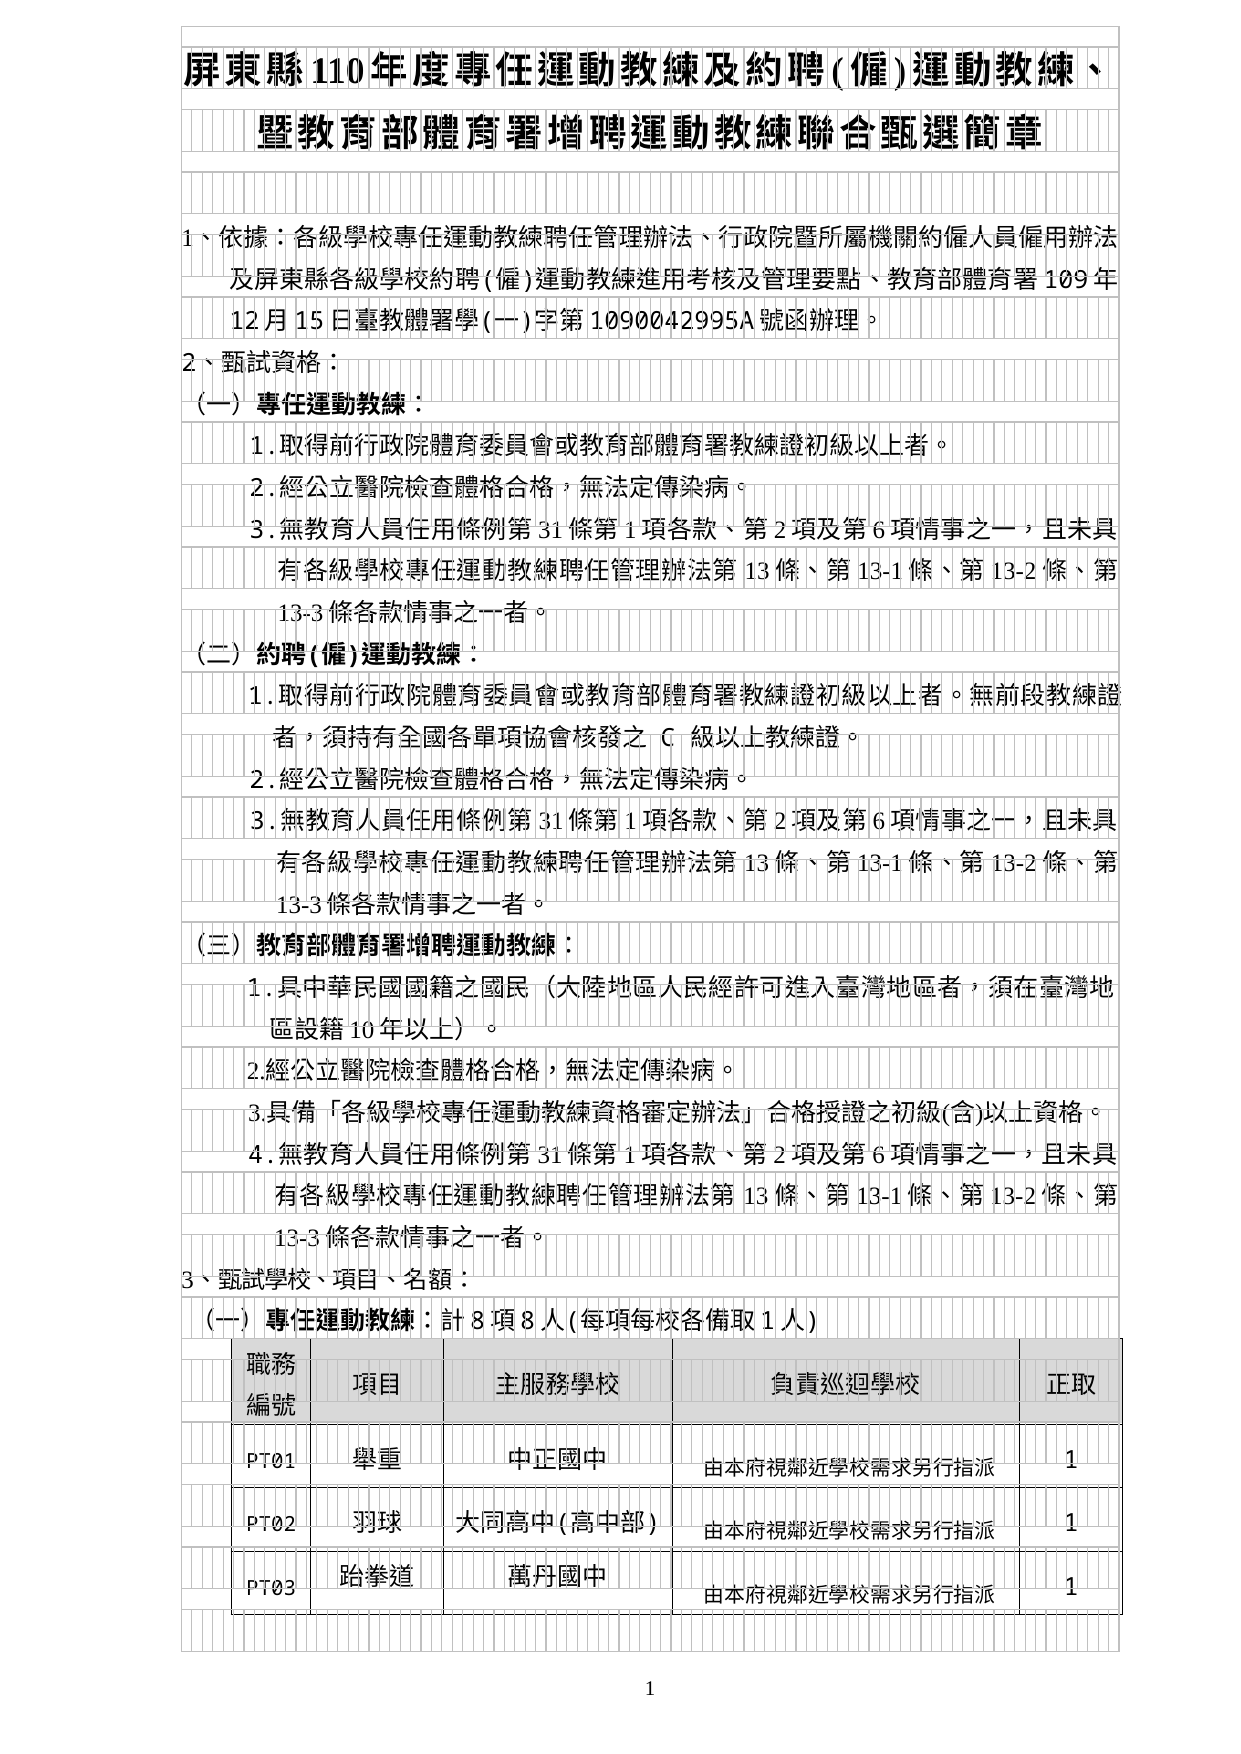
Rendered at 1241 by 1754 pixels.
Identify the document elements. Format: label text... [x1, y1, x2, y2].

text （三）教育部體育署增聘運動教練： [349, 923, 358, 963]
table_header 負責巡迴學校 [713, 1360, 723, 1401]
table_cell 跆拳道 [349, 1552, 358, 1573]
list 甄試資格： [640, 360, 650, 380]
table_cell 1 [1099, 1425, 1108, 1463]
table_cell 1 [1057, 1488, 1066, 1526]
text 3.無教育人員任用條例第31條第1項各款、第2項及第6項情事之一，且未具有各級學校專任運動教練聘任管理辦法第13條、第13-1條、第13-2條、第13-3條各款情事之一者。 [249, 839, 1118, 859]
text 3.無教育人員任用條例第31條第1項各款、第2項及第6項情事之一，且未具有各級學校專任運動教練聘任管理辦法第13條、第13-1條、第13-2條、第13-3條各款情事之一者。 [249, 527, 1118, 546]
text 2.經公立醫院檢查體格合格，無法定傳染病。 [249, 777, 1118, 796]
text （三）教育部體育署增聘運動教練： [630, 923, 639, 963]
table_cell 由本府視鄰近學校需求另行指派 [890, 1425, 900, 1463]
table_cell 萬丹國中 [620, 1552, 629, 1588]
text （三）教育部體育署增聘運動教練： [995, 923, 1004, 963]
table_header 職務編號 [265, 1360, 275, 1401]
list 甄試資格： [963, 360, 973, 380]
table_cell 1 [1057, 1425, 1066, 1463]
table_cell 萬丹國中 [578, 1552, 587, 1588]
table_cell [901, 1552, 910, 1588]
table_cell 由本府視鄰近學校需求另行指派 [673, 1589, 1019, 1609]
list 甄試資格： [328, 360, 337, 380]
table_cell 大同高中(高中部) [630, 1488, 639, 1526]
list 甄試資格： [828, 360, 837, 380]
table_cell 萬丹國中 [640, 1552, 650, 1588]
table_cell 大同高中(高中部) [536, 1488, 545, 1514]
list 甄試資格： [911, 360, 920, 380]
table_cell 由本府視鄰近學校需求另行指派 [692, 1488, 702, 1526]
text （三）教育部體育署增聘運動教練： [224, 923, 233, 963]
table_cell 1 [1020, 1488, 1025, 1526]
table_header 項目 [338, 1360, 348, 1401]
text （一）專任運動教練： [588, 380, 598, 401]
table_cell 由本府視鄰近學校需求另行指派 [807, 1425, 816, 1463]
table_cell 大同高中(高中部) [557, 1488, 566, 1526]
table_header 項目 [359, 1360, 368, 1401]
table_cell 大同高中(高中部) [495, 1488, 504, 1526]
table_cell 萬丹國中 [526, 1552, 535, 1588]
table_cell PT03 [286, 1552, 295, 1588]
text （三）教育部體育署增聘運動教練： [838, 923, 848, 963]
table_cell [922, 1552, 931, 1588]
table_cell PT01 [234, 1425, 243, 1463]
table_header 正取 [1057, 1360, 1066, 1374]
text （三）教育部體育署增聘運動教練： [1057, 923, 1066, 963]
table_cell [703, 1552, 712, 1588]
table_header 負責巡迴學校 [682, 1360, 691, 1401]
table_cell 由本府視鄰近學校需求另行指派 [870, 1488, 879, 1526]
table_header 項目 [401, 1360, 410, 1401]
list 甄試資格： [286, 360, 295, 380]
list 甄試資格： [245, 360, 254, 380]
list 甄試資格： [380, 360, 389, 380]
list 甄試資格： [390, 360, 400, 380]
table_cell 羽球 [380, 1488, 389, 1526]
list 甄試資格： [901, 360, 910, 380]
table_header 主服務學校 [620, 1360, 629, 1401]
table_header 項目 [411, 1360, 420, 1401]
table_cell 由本府視鄰近學校需求另行指派 [703, 1488, 712, 1526]
table_header 負責巡迴學校 [922, 1360, 931, 1401]
table_header 主服務學校 [588, 1360, 598, 1401]
text （三）教育部體育署增聘運動教練： [1036, 923, 1045, 963]
table_header 負責巡迴學校 [786, 1360, 795, 1401]
table_cell 中正國中 [484, 1425, 493, 1463]
table_cell [963, 1552, 973, 1588]
table_cell 由本府視鄰近學校需求另行指派 [995, 1425, 1004, 1463]
list 甄試資格： [974, 360, 983, 380]
table_cell 大同高中(高中部) [453, 1488, 462, 1526]
list 甄試資格： [849, 360, 858, 380]
table_cell 1 [1047, 1488, 1056, 1526]
table_cell [828, 1552, 837, 1588]
list 甄試資格： [432, 360, 441, 380]
list 甄試資格： [526, 360, 535, 380]
table_header 主服務學校 [557, 1388, 566, 1401]
text （一）專任運動教練： [713, 380, 723, 401]
table_cell 由本府視鄰近學校需求另行指派 [838, 1425, 848, 1463]
table_header 負責巡迴學校 [1015, 1360, 1019, 1401]
table_header 正取 [1047, 1394, 1056, 1401]
list 甄試資格： [817, 360, 827, 380]
table_cell 羽球 [370, 1488, 379, 1526]
table_cell 中正國中 [474, 1425, 483, 1463]
table_cell 1 [1036, 1425, 1045, 1463]
table_cell 大同高中(高中部) [444, 1527, 672, 1546]
table_cell 大同高中(高中部) [474, 1488, 483, 1526]
table_cell 1 [1026, 1488, 1035, 1526]
table_cell [942, 1552, 952, 1586]
table_cell 大同高中(高中部) [599, 1488, 608, 1514]
table_cell 羽球 [311, 1488, 316, 1526]
list 依據：各級學校專任運動教練聘任管理辦法、行政院暨所屬機關約僱人員僱用辦法及屏東縣各級學校約聘(僱)運動教練進用考核及管理要點、教育部體育署109年12月15日臺教體署學(一)字第1090042995A號函辦理。 [182, 214, 1118, 234]
list 甄試資格： [495, 360, 504, 380]
table_cell 跆拳道 [370, 1552, 379, 1568]
text （一）專任運動教練： [192, 380, 202, 401]
list 甄試資格： [182, 360, 191, 380]
table_header 正取 [1020, 1339, 1118, 1359]
table_header 主服務學校 [609, 1360, 618, 1376]
table_cell 由本府視鄰近學校需求另行指派 [953, 1425, 962, 1463]
table_cell 萬丹國中 [444, 1589, 672, 1609]
table_cell 中正國中 [599, 1425, 608, 1463]
table_header 負責巡迴學校 [901, 1360, 910, 1383]
text （三）教育部體育署增聘運動教練： [953, 923, 962, 963]
text （三）教育部體育署增聘運動教練： [203, 923, 212, 963]
list 甄試資格： [661, 360, 670, 380]
table_cell 舉重 [422, 1425, 431, 1463]
table_cell 大同高中(高中部) [526, 1488, 535, 1526]
table_cell 大同高中(高中部) [484, 1488, 493, 1511]
table_cell 由本府視鄰近學校需求另行指派 [911, 1488, 920, 1526]
table_cell [932, 1552, 941, 1588]
table_cell 中正國中 [505, 1425, 514, 1463]
list 甄試資格： [442, 360, 452, 380]
text （一）專任運動教練： [1067, 380, 1077, 401]
text 3.無教育人員任用條例第31條第1項各款、第2項及第6項情事之一，且未具有各級學校專任運動教練聘任管理辦法第13條、第13-1條、第13-2條、第13-3條各款情事之一者。 [249, 902, 1118, 921]
table_cell 1 [1020, 1552, 1025, 1588]
table_cell 羽球 [411, 1488, 420, 1526]
table_header 負責巡迴學校 [963, 1360, 973, 1401]
table_header 職務編號 [234, 1360, 243, 1401]
table_cell [745, 1552, 754, 1588]
table_cell 由本府視鄰近學校需求另行指派 [673, 1527, 1019, 1546]
table_cell [880, 1552, 889, 1588]
list 甄試資格： [192, 360, 202, 380]
list 甄試資格： [797, 360, 806, 380]
table_header 負責巡迴學校 [901, 1384, 910, 1401]
list 甄試資格： [422, 360, 431, 380]
table_header 負責巡迴學校 [673, 1360, 681, 1401]
list 甄試資格： [265, 360, 275, 380]
table_cell 跆拳道 [390, 1552, 400, 1585]
list 甄試資格： [942, 360, 952, 380]
text （三）教育部體育署增聘運動教練： [786, 923, 795, 963]
text （三）教育部體育署增聘運動教練： [1099, 923, 1108, 963]
table_cell 中正國中 [453, 1425, 462, 1463]
table_cell 大同高中(高中部) [620, 1488, 629, 1526]
text （一）專任運動教練： [213, 380, 223, 401]
text （三）教育部體育署增聘運動教練： [1078, 923, 1087, 963]
table_header 項目 [432, 1360, 441, 1401]
table_header 主服務學校 [661, 1360, 670, 1401]
list 甄試資格： [515, 360, 525, 380]
text （三）教育部體育署增聘運動教練： [942, 923, 952, 963]
table_cell 中正國中 [463, 1425, 473, 1463]
table_cell 由本府視鄰近學校需求另行指派 [797, 1425, 806, 1463]
table_header 項目 [422, 1360, 431, 1401]
table_cell 舉重 [311, 1464, 443, 1484]
table_cell 萬丹國中 [515, 1552, 525, 1569]
text （三）教育部體育署增聘運動教練： [932, 923, 941, 963]
table_cell 羽球 [422, 1488, 431, 1526]
table_header 主服務學校 [640, 1360, 650, 1401]
table_cell 跆拳道 [317, 1552, 327, 1588]
table_cell PT03 [234, 1552, 243, 1588]
table_cell PT03 [276, 1552, 285, 1588]
table_cell 羽球 [311, 1527, 443, 1546]
table_header 主服務學校 [557, 1360, 566, 1376]
table_cell 跆拳道 [422, 1552, 431, 1588]
table_cell 由本府視鄰近學校需求另行指派 [755, 1425, 764, 1460]
list 甄試資格： [620, 360, 629, 380]
table_cell 舉重 [380, 1425, 389, 1448]
table_cell 羽球 [328, 1488, 337, 1526]
table_cell 中正國中 [567, 1425, 577, 1448]
table_cell [692, 1552, 702, 1588]
table_cell 中正國中 [536, 1425, 545, 1449]
text （三）教育部體育署增聘運動教練： [245, 923, 254, 963]
table_cell 由本府視鄰近學校需求另行指派 [859, 1425, 868, 1461]
table_cell 由本府視鄰近學校需求另行指派 [890, 1488, 900, 1526]
table_cell 1 [1067, 1610, 1077, 1614]
table_cell 大同高中(高中部) [463, 1488, 473, 1517]
table_header 項目 [328, 1360, 337, 1401]
list 甄試資格： [317, 360, 327, 380]
text （三）教育部體育署增聘運動教練： [911, 923, 920, 963]
table_header 項目 [317, 1360, 327, 1401]
table_header 正取 [1057, 1394, 1066, 1401]
list 甄試資格： [630, 360, 639, 380]
list 甄試資格： [453, 360, 462, 380]
table_cell PT01 [297, 1425, 306, 1463]
text 1.取得前行政院體育委員會或教育部體育署教練證初級以上者。無前段教練證者，須持有全國各單項協會核發之 C 級以上教練證。 [248, 714, 1118, 734]
table_cell 舉重 [411, 1425, 420, 1463]
table_header 正取 [1060, 1384, 1066, 1392]
text （一）專任運動教練： [838, 380, 848, 401]
list 甄試資格： [1078, 360, 1087, 380]
table_cell 由本府視鄰近學校需求另行指派 [673, 1464, 1019, 1484]
text （一）專任運動教練： [442, 380, 452, 401]
list 甄試資格： [932, 360, 941, 380]
table_cell 1 [1020, 1527, 1118, 1546]
table_cell 中正國中 [444, 1464, 672, 1484]
table_cell 1 [1067, 1425, 1077, 1463]
list 甄試資格： [547, 360, 556, 380]
list 甄試資格： [682, 360, 691, 380]
list 甄試資格： [1015, 360, 1025, 380]
table_cell 由本府視鄰近學校需求另行指派 [673, 1488, 681, 1526]
text （三）教育部體育署增聘運動教練： [651, 923, 660, 963]
table_cell [682, 1552, 691, 1588]
list 甄試資格： [307, 364, 316, 380]
text （一）專任運動教練： [963, 380, 973, 401]
table_header 主服務學校 [495, 1360, 504, 1401]
list 甄試資格： [713, 360, 723, 380]
table_header 項目 [311, 1402, 443, 1421]
list 甄試資格： [1088, 360, 1098, 380]
table_header 負責巡迴學校 [673, 1339, 1019, 1359]
table_cell 跆拳道 [432, 1552, 441, 1588]
table_cell 由本府視鄰近學校需求另行指派 [901, 1488, 910, 1524]
table_header 負責巡迴學校 [745, 1360, 754, 1401]
table_cell 羽球 [401, 1488, 410, 1526]
table_cell 由本府視鄰近學校需求另行指派 [786, 1488, 795, 1526]
table_cell 中正國中 [640, 1425, 650, 1463]
list 甄試資格： [807, 360, 816, 380]
table_cell PT02 [297, 1488, 306, 1526]
table_cell PT02 [265, 1488, 275, 1526]
text （一）專任運動教練： [463, 380, 473, 401]
table_header 負責巡迴學校 [849, 1360, 858, 1393]
table_header 項目 [380, 1360, 389, 1401]
table_header 主服務學校 [444, 1339, 672, 1359]
text （三）教育部體育署增聘運動教練： [724, 923, 733, 963]
table_cell 由本府視鄰近學校需求另行指派 [870, 1425, 879, 1463]
list 甄試資格： [474, 360, 483, 380]
text （三）教育部體育署增聘運動教練： [870, 923, 879, 963]
table_cell 1 [1026, 1425, 1035, 1463]
list 甄試資格： [1026, 360, 1035, 380]
table_header 正取 [1036, 1360, 1045, 1401]
table_header 職務編號 [232, 1339, 310, 1359]
table_header 主服務學校 [609, 1377, 618, 1393]
text （三）教育部體育署增聘運動教練： [1088, 923, 1098, 963]
table_cell [838, 1552, 848, 1588]
text （三）教育部體育署增聘運動教練： [317, 923, 327, 963]
table_cell PT02 [286, 1488, 295, 1526]
text （三）教育部體育署增聘運動教練： [411, 923, 420, 963]
table_header 負責巡迴學校 [755, 1360, 764, 1401]
table_cell 由本府視鄰近學校需求另行指派 [765, 1488, 775, 1526]
table_cell 萬丹國中 [547, 1577, 556, 1588]
table_header 負責巡迴學校 [817, 1360, 827, 1401]
table_cell [870, 1552, 879, 1588]
table_cell 由本府視鄰近學校需求另行指派 [692, 1425, 702, 1463]
list 甄試資格： [765, 360, 775, 380]
text （三）教育部體育署增聘運動教練： [963, 923, 973, 963]
table_header 主服務學校 [547, 1360, 556, 1373]
table_cell 由本府視鄰近學校需求另行指派 [963, 1488, 973, 1526]
text （一）專任運動教練： [515, 380, 525, 401]
table_cell 1 [1078, 1488, 1087, 1526]
list 甄試資格： [1057, 360, 1066, 380]
table_header 項目 [311, 1360, 316, 1401]
table_header 負責巡迴學校 [932, 1360, 941, 1401]
text （三）教育部體育署增聘運動教練： [640, 923, 650, 963]
text （三）教育部體育署增聘運動教練： [1015, 923, 1025, 963]
table_cell 由本府視鄰近學校需求另行指派 [911, 1425, 920, 1463]
table_cell 由本府視鄰近學校需求另行指派 [942, 1425, 952, 1459]
table_cell 中正國中 [651, 1425, 660, 1463]
table_cell 萬丹國中 [567, 1552, 577, 1565]
table_header 主服務學校 [599, 1384, 608, 1401]
table_cell 跆拳道 [338, 1552, 348, 1588]
text 2.經公立醫院檢查體格合格，無法定傳染病。 [199, 464, 1118, 484]
text （三）教育部體育署增聘運動教練： [703, 923, 712, 963]
table_cell [776, 1552, 785, 1585]
list 甄試資格： [234, 360, 243, 380]
table_cell 萬丹國中 [661, 1552, 670, 1588]
table_cell 萬丹國中 [588, 1552, 598, 1568]
table_cell 由本府視鄰近學校需求另行指派 [703, 1425, 712, 1463]
text （三）教育部體育署增聘運動教練： [255, 923, 264, 963]
table_header 負責巡迴學校 [703, 1360, 712, 1401]
table_cell 中正國中 [620, 1425, 629, 1463]
table_cell 由本府視鄰近學校需求另行指派 [682, 1425, 691, 1463]
text （三）教育部體育署增聘運動教練： [984, 923, 993, 963]
table_cell 1 [1057, 1552, 1066, 1588]
table_cell [859, 1552, 868, 1588]
table_header 負責巡迴學校 [765, 1360, 775, 1401]
text 4.無教育人員任用條例第31條第1項各款、第2項及第6項情事之一，且未具有各級學校專任運動教練聘任管理辦法第13條、第13-1條、第13-2條、第13-3條各款情事之一者。 [248, 1152, 1118, 1171]
text （三）教育部體育署增聘運動教練： [297, 923, 306, 963]
list 甄試資格： [213, 360, 223, 380]
table_cell 1 [1047, 1552, 1056, 1588]
table_cell 大同高中(高中部) [515, 1488, 525, 1513]
table_header 負責巡迴學校 [724, 1360, 733, 1401]
list 甄試資格： [557, 360, 566, 380]
text （三）教育部體育署增聘運動教練： [974, 923, 983, 963]
table_cell 萬丹國中 [484, 1552, 493, 1588]
list 甄試資格： [672, 360, 681, 380]
table_cell 大同高中(高中部) [661, 1488, 670, 1526]
table_cell 1 [1078, 1552, 1087, 1588]
text （一）專任運動教練： [1015, 380, 1025, 401]
table_cell 由本府視鄰近學校需求另行指派 [765, 1425, 775, 1463]
table_cell 舉重 [390, 1425, 400, 1451]
table_cell 大同高中(高中部) [505, 1488, 514, 1526]
table_cell 中正國中 [547, 1425, 556, 1463]
list 甄試資格： [297, 361, 306, 380]
table_cell [911, 1552, 920, 1588]
list 甄試資格： [599, 360, 608, 380]
table_cell 1 [1099, 1488, 1108, 1526]
table_cell 萬丹國中 [561, 1567, 566, 1584]
table_header 主服務學校 [444, 1360, 452, 1401]
list 甄試資格： [1099, 360, 1108, 380]
table_cell 由本府視鄰近學校需求另行指派 [838, 1488, 848, 1526]
table_cell 中正國中 [578, 1425, 587, 1463]
table_cell [797, 1552, 806, 1588]
table_cell 萬丹國中 [588, 1579, 598, 1588]
table_cell 跆拳道 [311, 1552, 316, 1588]
table_cell 萬丹國中 [651, 1552, 660, 1588]
table_cell [786, 1552, 795, 1588]
table_header 主服務學校 [474, 1360, 483, 1401]
table_cell 1 [1020, 1425, 1025, 1463]
table_cell 萬丹國中 [557, 1552, 566, 1588]
text （三）教育部體育署增聘運動教練： [526, 923, 535, 963]
table_cell 1 [1099, 1552, 1108, 1588]
table_cell 由本府視鄰近學校需求另行指派 [797, 1488, 806, 1526]
table_cell 萬丹國中 [495, 1552, 504, 1588]
table_cell 由本府視鄰近學校需求另行指派 [673, 1425, 681, 1463]
table_cell 大同高中(高中部) [444, 1488, 452, 1526]
table_header 項目 [390, 1360, 400, 1401]
table_header 主服務學校 [444, 1402, 672, 1421]
table_cell 由本府視鄰近學校需求另行指派 [932, 1488, 941, 1526]
table_cell 羽球 [432, 1488, 441, 1526]
table_cell 舉重 [338, 1425, 348, 1463]
table_header 正取 [1078, 1360, 1087, 1393]
table_cell 1 [1067, 1488, 1077, 1526]
text （一）專任運動教練： [640, 380, 650, 401]
table_cell [755, 1552, 764, 1587]
list 甄試資格： [370, 360, 379, 380]
table_cell 1 [1020, 1464, 1118, 1484]
text （一）專任運動教練： [890, 380, 900, 401]
text （一）專任運動教練： [182, 402, 1118, 421]
table_cell 1 [1036, 1552, 1045, 1588]
table_cell 中正國中 [557, 1425, 566, 1463]
text （三）教育部體育署增聘運動教練： [901, 923, 910, 963]
table_cell 由本府視鄰近學校需求另行指派 [724, 1488, 733, 1526]
table_cell [849, 1552, 858, 1588]
table_cell [807, 1552, 816, 1588]
text （三）教育部體育署增聘運動教練： [672, 923, 681, 963]
table_cell [953, 1552, 962, 1588]
table_cell [713, 1552, 723, 1588]
text （三）教育部體育署增聘運動教練： [1005, 923, 1014, 963]
table_cell 由本府視鄰近學校需求另行指派 [776, 1488, 785, 1521]
table_header 負責巡迴學校 [984, 1360, 993, 1401]
text （三）教育部體育署增聘運動教練： [661, 923, 670, 963]
table_cell 由本府視鄰近學校需求另行指派 [880, 1425, 889, 1461]
list 甄試資格： [953, 360, 962, 380]
list 甄試資格： [703, 360, 712, 380]
table_header 負責巡迴學校 [911, 1360, 920, 1401]
table_header 項目 [311, 1339, 443, 1359]
list 甄試資格： [401, 360, 410, 380]
table_cell 由本府視鄰近學校需求另行指派 [922, 1488, 931, 1526]
list 甄試資格： [692, 360, 702, 380]
table_cell 大同高中(高中部) [609, 1488, 618, 1514]
text （三）教育部體育署增聘運動教練： [817, 923, 827, 963]
table_cell 由本府視鄰近學校需求另行指派 [880, 1488, 889, 1524]
table_header 主服務學校 [536, 1360, 545, 1401]
table_cell 舉重 [317, 1425, 327, 1463]
table_cell 中正國中 [630, 1425, 639, 1463]
table_header 主服務學校 [567, 1360, 577, 1401]
table_header 負責巡迴學校 [797, 1360, 806, 1379]
table_cell PT03 [245, 1552, 254, 1588]
table_header 正取 [1067, 1360, 1077, 1401]
table_cell 由本府視鄰近學校需求另行指派 [817, 1488, 827, 1522]
table_header 負責巡迴學校 [942, 1360, 952, 1401]
table_cell 中正國中 [495, 1425, 504, 1463]
table_header 負責巡迴學校 [953, 1360, 962, 1401]
table_header 負責巡迴學校 [880, 1360, 889, 1381]
table_cell PT03 [255, 1552, 264, 1588]
text （三）教育部體育署增聘運動教練： [745, 923, 754, 963]
table_cell 舉重 [328, 1425, 337, 1463]
table_cell 跆拳道 [311, 1589, 443, 1609]
list 甄試資格： [411, 360, 420, 380]
list 甄試資格： [567, 360, 577, 380]
text （三）教育部體育署增聘運動教練： [755, 923, 764, 963]
table_cell 萬丹國中 [505, 1552, 514, 1588]
table_cell [890, 1552, 900, 1588]
table_header 職務編號 [245, 1360, 254, 1401]
text （三）教育部體育署增聘運動教練： [807, 923, 816, 963]
table_cell [984, 1552, 993, 1586]
table_cell PT01 [245, 1425, 254, 1463]
table_cell PT03 [265, 1552, 275, 1588]
table_header 主服務學校 [453, 1360, 462, 1401]
table_cell [817, 1552, 827, 1586]
table_cell PT03 [232, 1589, 310, 1609]
table_header 主服務學校 [526, 1360, 535, 1401]
table_cell [724, 1552, 733, 1588]
table_cell PT01 [265, 1425, 275, 1463]
list 甄試資格： [724, 360, 733, 380]
table_cell 中正國中 [588, 1425, 598, 1451]
table_cell 1 [1078, 1425, 1087, 1463]
table_header 正取 [1020, 1360, 1025, 1401]
table_cell 中正國中 [515, 1425, 525, 1451]
list 甄試資格： [588, 360, 598, 380]
table_cell 萬丹國中 [599, 1552, 608, 1588]
table_cell [765, 1552, 775, 1588]
table_cell 舉重 [311, 1425, 316, 1463]
table_cell [974, 1552, 983, 1588]
table_cell 跆拳道 [359, 1552, 368, 1588]
text 4.無教育人員任用條例第31條第1項各款、第2項及第6項情事之一，且未具有各級學校專任運動教練聘任管理辦法第13條、第13-1條、第13-2條、第13-3條各款情事之一者。 [248, 1214, 1118, 1234]
list 甄試資格： [1067, 360, 1077, 380]
table_cell 萬丹國中 [453, 1552, 462, 1588]
table_header 主服務學校 [599, 1360, 608, 1383]
table_cell 1 [1109, 1425, 1118, 1463]
text （三）教育部體育署增聘運動教練： [922, 923, 931, 963]
table_cell 由本府視鄰近學校需求另行指派 [859, 1488, 868, 1524]
list 甄試資格： [651, 360, 660, 380]
text （三）教育部體育署增聘運動教練： [1067, 923, 1077, 963]
list 甄試資格： [859, 360, 868, 380]
table_header 負責巡迴學校 [797, 1380, 806, 1401]
text （三）教育部體育署增聘運動教練： [192, 923, 202, 963]
list 甄試資格： [734, 360, 743, 380]
text （三）教育部體育署增聘運動教練： [588, 923, 598, 963]
table_header 職務編號 [297, 1360, 306, 1401]
table_cell 萬丹國中 [547, 1552, 556, 1575]
list 甄試資格： [776, 360, 785, 380]
table_cell 由本府視鄰近學校需求另行指派 [984, 1488, 993, 1522]
text （三）教育部體育署增聘運動教練： [1026, 923, 1035, 963]
table_header 職務編號 [276, 1362, 285, 1401]
table_cell 1 [1047, 1425, 1056, 1463]
list 甄試資格： [338, 360, 348, 380]
table_header 負責巡迴學校 [734, 1360, 743, 1401]
table_cell 由本府視鄰近學校需求另行指派 [745, 1425, 754, 1463]
text （三）教育部體育署增聘運動教練： [890, 923, 900, 963]
table_cell 由本府視鄰近學校需求另行指派 [849, 1488, 858, 1526]
list 甄試資格： [609, 360, 618, 380]
text （一）專任運動教練： [817, 380, 827, 401]
table_cell 跆拳道 [380, 1552, 389, 1588]
list 甄試資格： [349, 360, 358, 380]
table_header 負責巡迴學校 [995, 1360, 1004, 1401]
text （三）教育部體育署增聘運動教練： [505, 923, 514, 963]
table_header 負責巡迴學校 [776, 1360, 785, 1374]
list 甄試資格： [995, 360, 1004, 380]
list 甄試資格： [484, 360, 493, 380]
table_cell 萬丹國中 [463, 1552, 473, 1588]
table_header 主服務學校 [578, 1360, 587, 1381]
list 甄試資格： [1036, 360, 1045, 380]
table_cell [995, 1552, 1004, 1588]
text （三）教育部體育署增聘運動教練： [609, 923, 618, 963]
table_cell 萬丹國中 [630, 1552, 639, 1588]
table_cell 由本府視鄰近學校需求另行指派 [995, 1488, 1004, 1526]
table_cell 由本府視鄰近學校需求另行指派 [807, 1488, 816, 1526]
table_header 項目 [370, 1360, 379, 1401]
table_header 主服務學校 [547, 1382, 556, 1401]
table_header 負責巡迴學校 [1005, 1360, 1014, 1401]
table_cell PT02 [245, 1488, 254, 1526]
text （三）教育部體育署增聘運動教練： [567, 923, 577, 963]
table_cell 由本府視鄰近學校需求另行指派 [776, 1425, 785, 1458]
table_cell 跆拳道 [411, 1552, 420, 1588]
table_header 主服務學校 [505, 1360, 514, 1377]
table_header 負責巡迴學校 [870, 1360, 879, 1401]
table_cell 由本府視鄰近學校需求另行指派 [734, 1425, 743, 1462]
list 甄試資格： [1047, 360, 1056, 380]
table_cell 1 [1026, 1552, 1035, 1588]
table_header 項目 [349, 1360, 358, 1401]
list 甄試學校、項目、名額： [182, 1277, 1118, 1296]
text （三）教育部體育署增聘運動教練： [734, 923, 743, 963]
table_header 正取 [1078, 1390, 1087, 1401]
table_cell 跆拳道 [349, 1574, 358, 1588]
table_cell 萬丹國中 [536, 1552, 545, 1575]
table_header 正取 [1020, 1402, 1118, 1421]
list 甄試資格： [984, 360, 993, 380]
table_cell 由本府視鄰近學校需求另行指派 [942, 1488, 952, 1522]
text （三）教育部體育署增聘運動教練： [182, 923, 191, 963]
table_header 負責巡迴學校 [974, 1360, 983, 1401]
text （三）教育部體育署增聘運動教練： [849, 923, 858, 963]
text （三）教育部體育署增聘運動教練： [547, 923, 556, 963]
table_header 職務編號 [232, 1402, 310, 1421]
text （三）教育部體育署增聘運動教練： [474, 923, 483, 963]
text 屏東縣110年度專任運動教練及約聘(僱)運動教練、暨教育部體育署增聘運動教練聯合甄選簡章 [182, 27, 1118, 46]
list 甄試資格： [463, 360, 473, 380]
table_cell 由本府視鄰近學校需求另行指派 [963, 1425, 973, 1463]
table_cell 由本府視鄰近學校需求另行指派 [817, 1425, 827, 1459]
table_header 負責巡迴學校 [890, 1360, 900, 1401]
table_cell 大同高中(高中部) [651, 1488, 660, 1526]
list 甄試資格： [838, 360, 848, 380]
table_cell 由本府視鄰近學校需求另行指派 [828, 1488, 837, 1526]
text （三）教育部體育署增聘運動教練： [713, 923, 723, 963]
table_header 正取 [1109, 1360, 1118, 1401]
table_cell 舉重 [349, 1425, 358, 1463]
list 甄試資格： [505, 360, 514, 380]
text （一）專任運動教練： [1088, 380, 1098, 401]
table_cell 羽球 [338, 1488, 348, 1526]
text （三）教育部體育署增聘運動教練： [776, 923, 785, 963]
table_header 正取 [1088, 1360, 1098, 1401]
table_header 負責巡迴學校 [673, 1402, 1019, 1421]
text 1.具中華民國國籍之國民（大陸地區人民經許可進入臺灣地區者，須在臺灣地區設籍10年以上）。 [246, 1027, 1118, 1046]
table_header 主服務學校 [484, 1360, 493, 1401]
table_cell 1 [1067, 1552, 1077, 1588]
table_cell 由本府視鄰近學校需求另行指派 [713, 1425, 723, 1463]
table_cell 萬丹國中 [444, 1552, 452, 1588]
table_header 負責巡迴學校 [807, 1360, 816, 1374]
table_header 正取 [1047, 1360, 1056, 1392]
text 3.無教育人員任用條例第31條第1項各款、第2項及第6項情事之一，且未具有各級學校專任運動教練聘任管理辦法第13條、第13-1條、第13-2條、第13-3條各款情事之一者。 [249, 589, 1118, 609]
text （三）教育部體育署增聘運動教練： [692, 923, 702, 963]
table_cell 1 [1088, 1488, 1098, 1526]
text （三）教育部體育署增聘運動教練： [380, 923, 389, 963]
table_cell 1 [1109, 1552, 1118, 1588]
text 屏東縣110年度專任運動教練及約聘(僱)運動教練、暨教育部體育署增聘運動教練聯合甄選簡章 [182, 89, 1118, 109]
text （三）教育部體育署增聘運動教練： [797, 923, 806, 963]
list 甄試資格： [359, 360, 368, 380]
table_cell 舉重 [401, 1425, 410, 1463]
list 甄試資格： [922, 360, 931, 380]
table_cell 大同高中(高中部) [640, 1488, 650, 1526]
table_cell 1 [1020, 1589, 1118, 1609]
text （三）教育部體育署增聘運動教練： [328, 923, 337, 963]
text （三）教育部體育署增聘運動教練： [828, 923, 837, 963]
list 甄試資格： [182, 339, 1118, 359]
table_cell 大同高中(高中部) [567, 1488, 577, 1526]
table_cell 由本府視鄰近學校需求另行指派 [828, 1425, 837, 1463]
table_cell PT02 [276, 1488, 285, 1526]
text （二）約聘(僱)運動教練： [182, 652, 1118, 671]
table_cell 由本府視鄰近學校需求另行指派 [922, 1425, 931, 1463]
list 甄試資格： [536, 360, 545, 380]
table_cell 由本府視鄰近學校需求另行指派 [974, 1488, 983, 1526]
text （一）專任運動教練： [567, 380, 577, 401]
table_cell 羽球 [359, 1488, 368, 1526]
table_cell 1 [1088, 1552, 1098, 1588]
table_cell 大同高中(高中部) [588, 1488, 598, 1526]
table_cell 萬丹國中 [474, 1552, 483, 1588]
table_cell [734, 1552, 743, 1588]
table_cell 由本府視鄰近學校需求另行指派 [932, 1425, 941, 1463]
table_cell 由本府視鄰近學校需求另行指派 [984, 1425, 993, 1459]
table_cell 由本府視鄰近學校需求另行指派 [713, 1488, 723, 1526]
table_header 正取 [1026, 1360, 1035, 1401]
text （三）教育部體育署增聘運動教練： [422, 923, 431, 963]
text （三）教育部體育署增聘運動教練： [276, 923, 285, 963]
table_cell 萬丹國中 [536, 1577, 545, 1588]
list 甄試資格： [1005, 360, 1014, 380]
text （三）教育部體育署增聘運動教練： [1109, 923, 1118, 963]
table_cell PT02 [234, 1488, 243, 1526]
table_cell PT01 [276, 1425, 285, 1463]
table_cell 舉重 [432, 1425, 441, 1463]
table_cell 由本府視鄰近學校需求另行指派 [745, 1488, 754, 1526]
table_cell 中正國中 [536, 1451, 544, 1463]
table_header 負責巡迴學校 [692, 1360, 702, 1401]
text （三）教育部體育署增聘運動教練： [859, 923, 868, 963]
table_cell 舉重 [370, 1425, 379, 1463]
text （一）專任運動教練： [765, 380, 775, 401]
text （三）教育部體育署增聘運動教練： [557, 923, 566, 963]
table_cell 1 [1036, 1488, 1045, 1526]
table_cell PT02 [255, 1488, 264, 1526]
text （三）教育部體育署增聘運動教練： [599, 923, 608, 963]
table_cell 由本府視鄰近學校需求另行指派 [786, 1425, 795, 1463]
text （一）專任運動教練： [692, 380, 702, 401]
text （三）教育部體育署增聘運動教練： [453, 923, 462, 963]
table_cell 1 [1088, 1425, 1098, 1463]
table_header 主服務學校 [515, 1360, 525, 1401]
table_cell PT03 [297, 1552, 306, 1588]
text 3.具備「各級學校專任運動教練資格審定辦法」合格授證之初級(含)以上資格。 [248, 1089, 1118, 1109]
table_cell 由本府視鄰近學校需求另行指派 [849, 1425, 858, 1463]
table_cell 由本府視鄰近學校需求另行指派 [1005, 1425, 1014, 1463]
table_cell 由本府視鄰近學校需求另行指派 [974, 1425, 983, 1463]
table_cell PT02 [232, 1527, 310, 1546]
table_cell 由本府視鄰近學校需求另行指派 [734, 1488, 743, 1525]
list 甄試資格： [755, 360, 764, 380]
text （三）教育部體育署增聘運動教練： [682, 923, 691, 963]
table_cell 1 [1109, 1488, 1118, 1526]
table_cell 萬丹國中 [609, 1552, 618, 1588]
table_cell PT01 [232, 1464, 310, 1484]
list 甄試資格： [870, 360, 879, 380]
table_cell 羽球 [317, 1488, 327, 1526]
table_cell PT01 [286, 1425, 295, 1463]
table_header 主服務學校 [651, 1360, 660, 1401]
text （三）教育部體育署增聘運動教練： [765, 923, 775, 963]
table_header 職務編號 [286, 1362, 295, 1398]
text 1.具中華民國國籍之國民（大陸地區人民經許可進入臺灣地區者，須在臺灣地區設籍10年以上）。 [246, 964, 1118, 984]
table_cell 由本府視鄰近學校需求另行指派 [901, 1425, 910, 1461]
list 甄試資格： [578, 360, 587, 380]
list 甄試資格： [786, 360, 795, 380]
table_header 正取 [1099, 1360, 1108, 1401]
list 甄試資格： [890, 360, 900, 380]
table_cell 中正國中 [444, 1425, 452, 1463]
text （三）教育部體育署增聘運動教練： [1047, 923, 1056, 963]
table_cell [673, 1552, 681, 1588]
list 依據：各級學校專任運動教練聘任管理辦法、行政院暨所屬機關約僱人員僱用辦法及屏東縣各級學校約聘(僱)運動教練進用考核及管理要點、教育部體育署109年12月15日臺教體署學(一)字第1090042995A號函辦理。 [182, 277, 1118, 296]
table_cell 大同高中(高中部) [547, 1488, 556, 1526]
table_cell 羽球 [390, 1488, 400, 1514]
table_cell 跆拳道 [328, 1552, 337, 1588]
table_cell 由本府視鄰近學校需求另行指派 [682, 1488, 691, 1526]
table_cell 跆拳道 [401, 1552, 410, 1567]
table_header 負責巡迴學校 [828, 1360, 837, 1393]
table_cell PT01 [255, 1425, 264, 1463]
table_header 主服務學校 [630, 1360, 639, 1401]
table_cell 中正國中 [661, 1425, 670, 1463]
table_cell 中正國中 [609, 1425, 618, 1463]
table_cell 1 [1088, 1610, 1098, 1614]
table_cell 羽球 [349, 1488, 358, 1526]
table_cell 由本府視鄰近學校需求另行指派 [1005, 1488, 1014, 1526]
table_cell 由本府視鄰近學校需求另行指派 [755, 1488, 764, 1523]
table_cell [1005, 1552, 1014, 1588]
text （三）教育部體育署增聘運動教練： [234, 923, 243, 963]
list 甄試資格： [203, 360, 212, 380]
table_header 負責巡迴學校 [838, 1360, 848, 1401]
list 甄試資格： [745, 360, 754, 380]
list 甄試資格： [1109, 360, 1118, 380]
text （三）教育部體育署增聘運動教練： [620, 923, 629, 963]
text （三）教育部體育署增聘運動教練： [578, 923, 587, 963]
table_cell 由本府視鄰近學校需求另行指派 [724, 1425, 733, 1463]
table_cell 大同高中(高中部) [578, 1488, 587, 1513]
table_cell 由本府視鄰近學校需求另行指派 [953, 1488, 962, 1526]
table_cell 中正國中 [526, 1425, 535, 1463]
text （一）專任運動教練： [942, 380, 952, 401]
table_cell 舉重 [359, 1425, 368, 1457]
table_header 職務編號 [255, 1361, 264, 1401]
list 甄試資格： [880, 360, 889, 380]
text （三）教育部體育署增聘運動教練： [401, 923, 410, 963]
text （三）教育部體育署增聘運動教練： [880, 923, 889, 963]
table_header 主服務學校 [463, 1360, 473, 1401]
